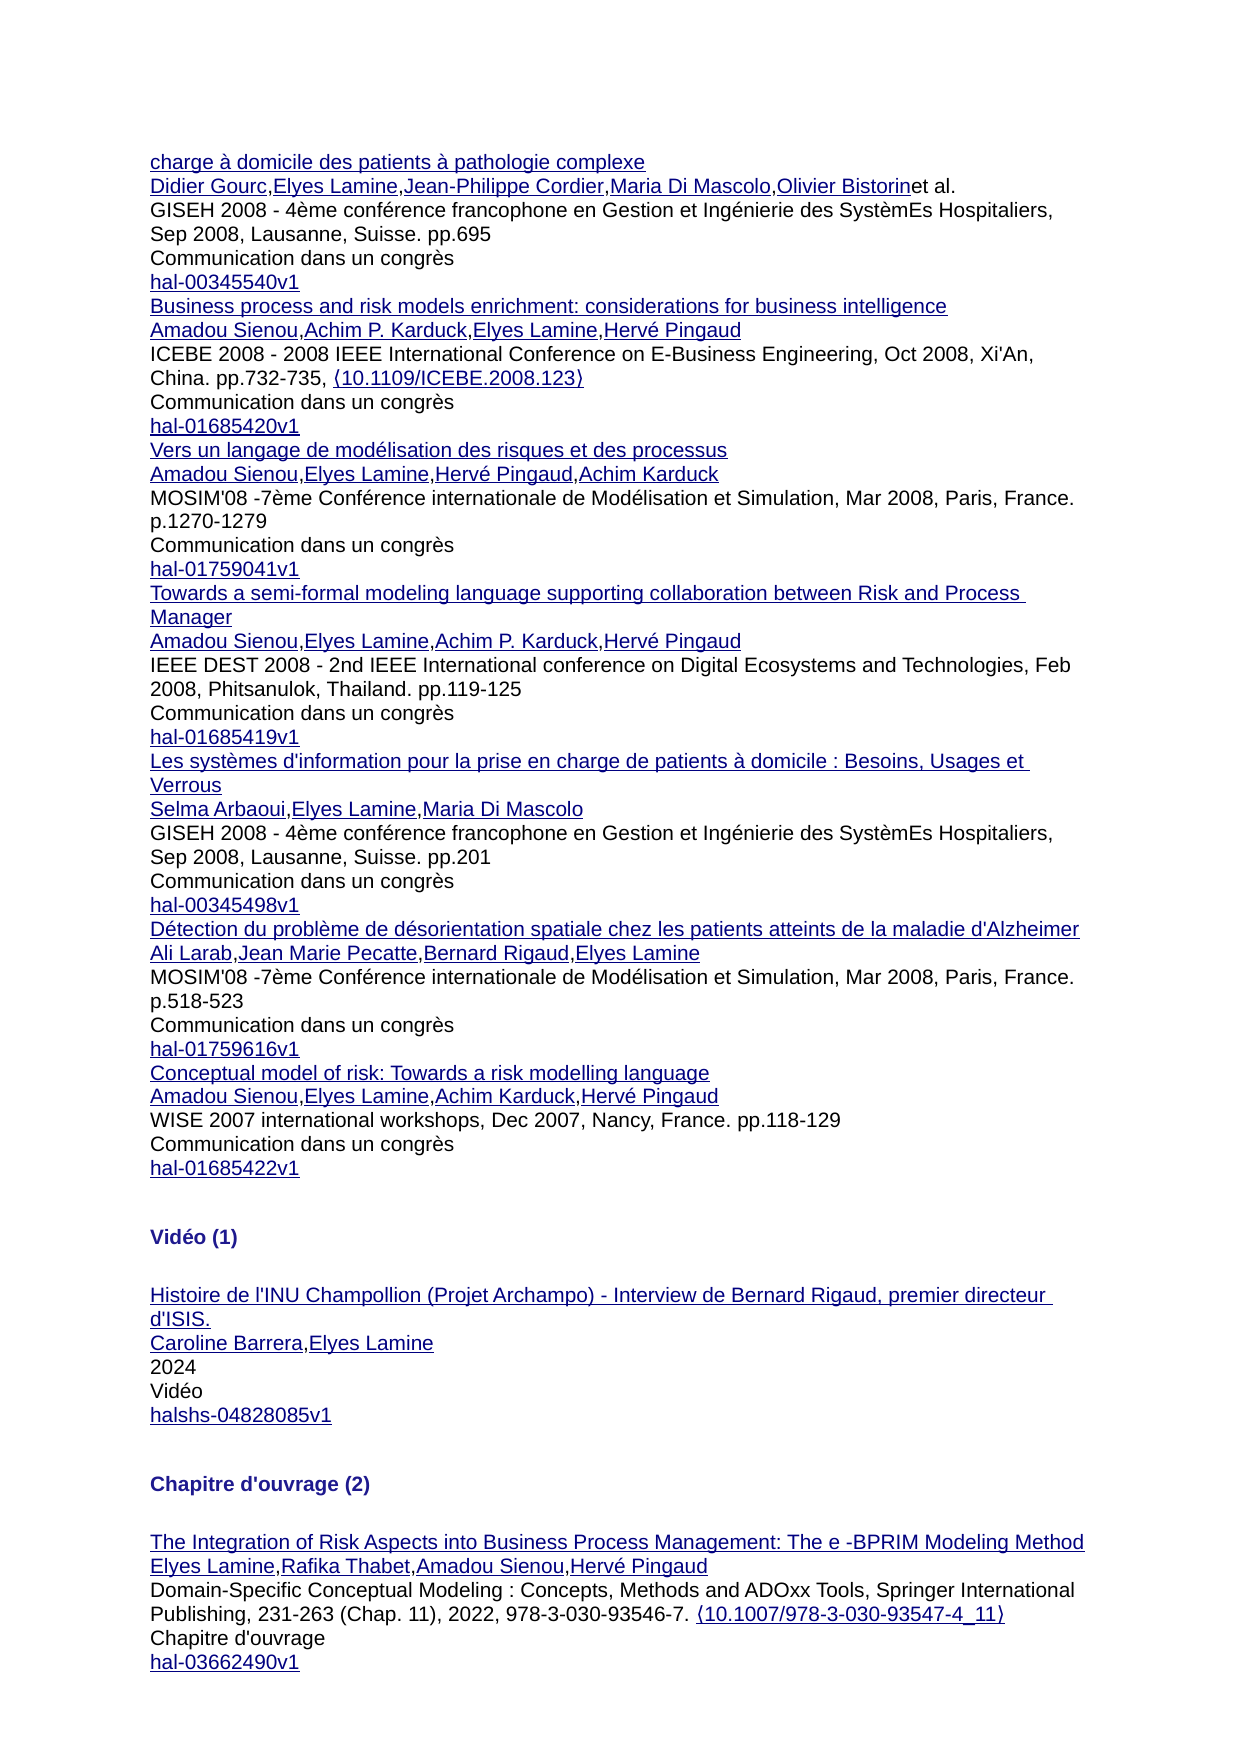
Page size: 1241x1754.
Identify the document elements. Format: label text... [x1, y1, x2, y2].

table_cell Détection du problème de désorientation spatiale chez les patients atteints de la maladie d'Alzheimer Ali Larab,Jean Marie Pecatte,Bernard Rigaud,Elyes Lamine MOSIM'08 -7ème Conférence internationale de Modélisation et Simulation, Mar 2008, Paris, France. p.518-523 Communication dans un congrès hal-01759616v1 [150, 917, 1090, 1060]
table_cell Vers un langage de modélisation des risques et des processus Amadou Sienou,Elyes Lamine,Hervé Pingaud,Achim Karduck MOSIM'08 -7ème Conférence internationale de Modélisation et Simulation, Mar 2008, Paris, France. p.1270-1279 Communication dans un congrès hal-01759041v1 [150, 438, 1090, 581]
table_cell charge à domicile des patients à pathologie complexe Didier Gourc,Elyes Lamine,Jean-Philippe Cordier,Maria Di Mascolo,Olivier Bistorinet al. GISEH 2008 - 4ème conférence francophone en Gestion et Ingénierie des SystèmEs Hospitaliers, Sep 2008, Lausanne, Suisse. pp.695 Communication dans un congrès hal-00345540v1 [150, 150, 1090, 294]
table_cell Towards a semi-formal modeling language supporting collaboration between Risk and Process Manager Amadou Sienou,Elyes Lamine,Achim P. Karduck,Hervé Pingaud IEEE DEST 2008 - 2nd IEEE International conference on Digital Ecosystems and Technologies, Feb 2008, Phitsanulok, Thailand. pp.119-125 Communication dans un congrès hal-01685419v1 [150, 581, 1090, 749]
subtitle Vidéo (1) [150, 1225, 1090, 1249]
subtitle Chapitre d'ouvrage (2) [150, 1472, 1090, 1496]
table_header The Integration of Risk Aspects into Business Process Management: The e -BPRIM Modeling Method Elyes Lamine,Rafika Thabet,Amadou Sienou,Hervé Pingaud Domain-Specific Conceptual Modeling : Concepts, Methods and ADOxx Tools, Springer International Publishing, 231-263 (Chap. 11), 2022, 978-3-030-93546-7. ⟨10.1007/978-3-030-93547-4_11⟩ Chapitre d'ouvrage hal-03662490v1 [150, 1530, 1090, 1674]
table_header Histoire de l'INU Champollion (Projet Archampo) - Interview de Bernard Rigaud, premier directeur d'ISIS. Caroline Barrera,Elyes Lamine 2024 Vidéo halshs-04828085v1 [150, 1283, 1090, 1427]
table_cell Business process and risk models enrichment: considerations for business intelligence Amadou Sienou,Achim P. Karduck,Elyes Lamine,Hervé Pingaud ICEBE 2008 - 2008 IEEE International Conference on E-Business Engineering, Oct 2008, Xi'An, China. pp.732-735, ⟨10.1109/ICEBE.2008.123⟩ Communication dans un congrès hal-01685420v1 [150, 294, 1090, 437]
table_cell Conceptual model of risk: Towards a risk modelling language Amadou Sienou,Elyes Lamine,Achim Karduck,Hervé Pingaud WISE 2007 international workshops, Dec 2007, Nancy, France. pp.118-129 Communication dans un congrès hal-01685422v1 [150, 1060, 1090, 1180]
table_cell Les systèmes d'information pour la prise en charge de patients à domicile : Besoins, Usages et Verrous Selma Arbaoui,Elyes Lamine,Maria Di Mascolo GISEH 2008 - 4ème conférence francophone en Gestion et Ingénierie des SystèmEs Hospitaliers, Sep 2008, Lausanne, Suisse. pp.201 Communication dans un congrès hal-00345498v1 [150, 749, 1090, 917]
